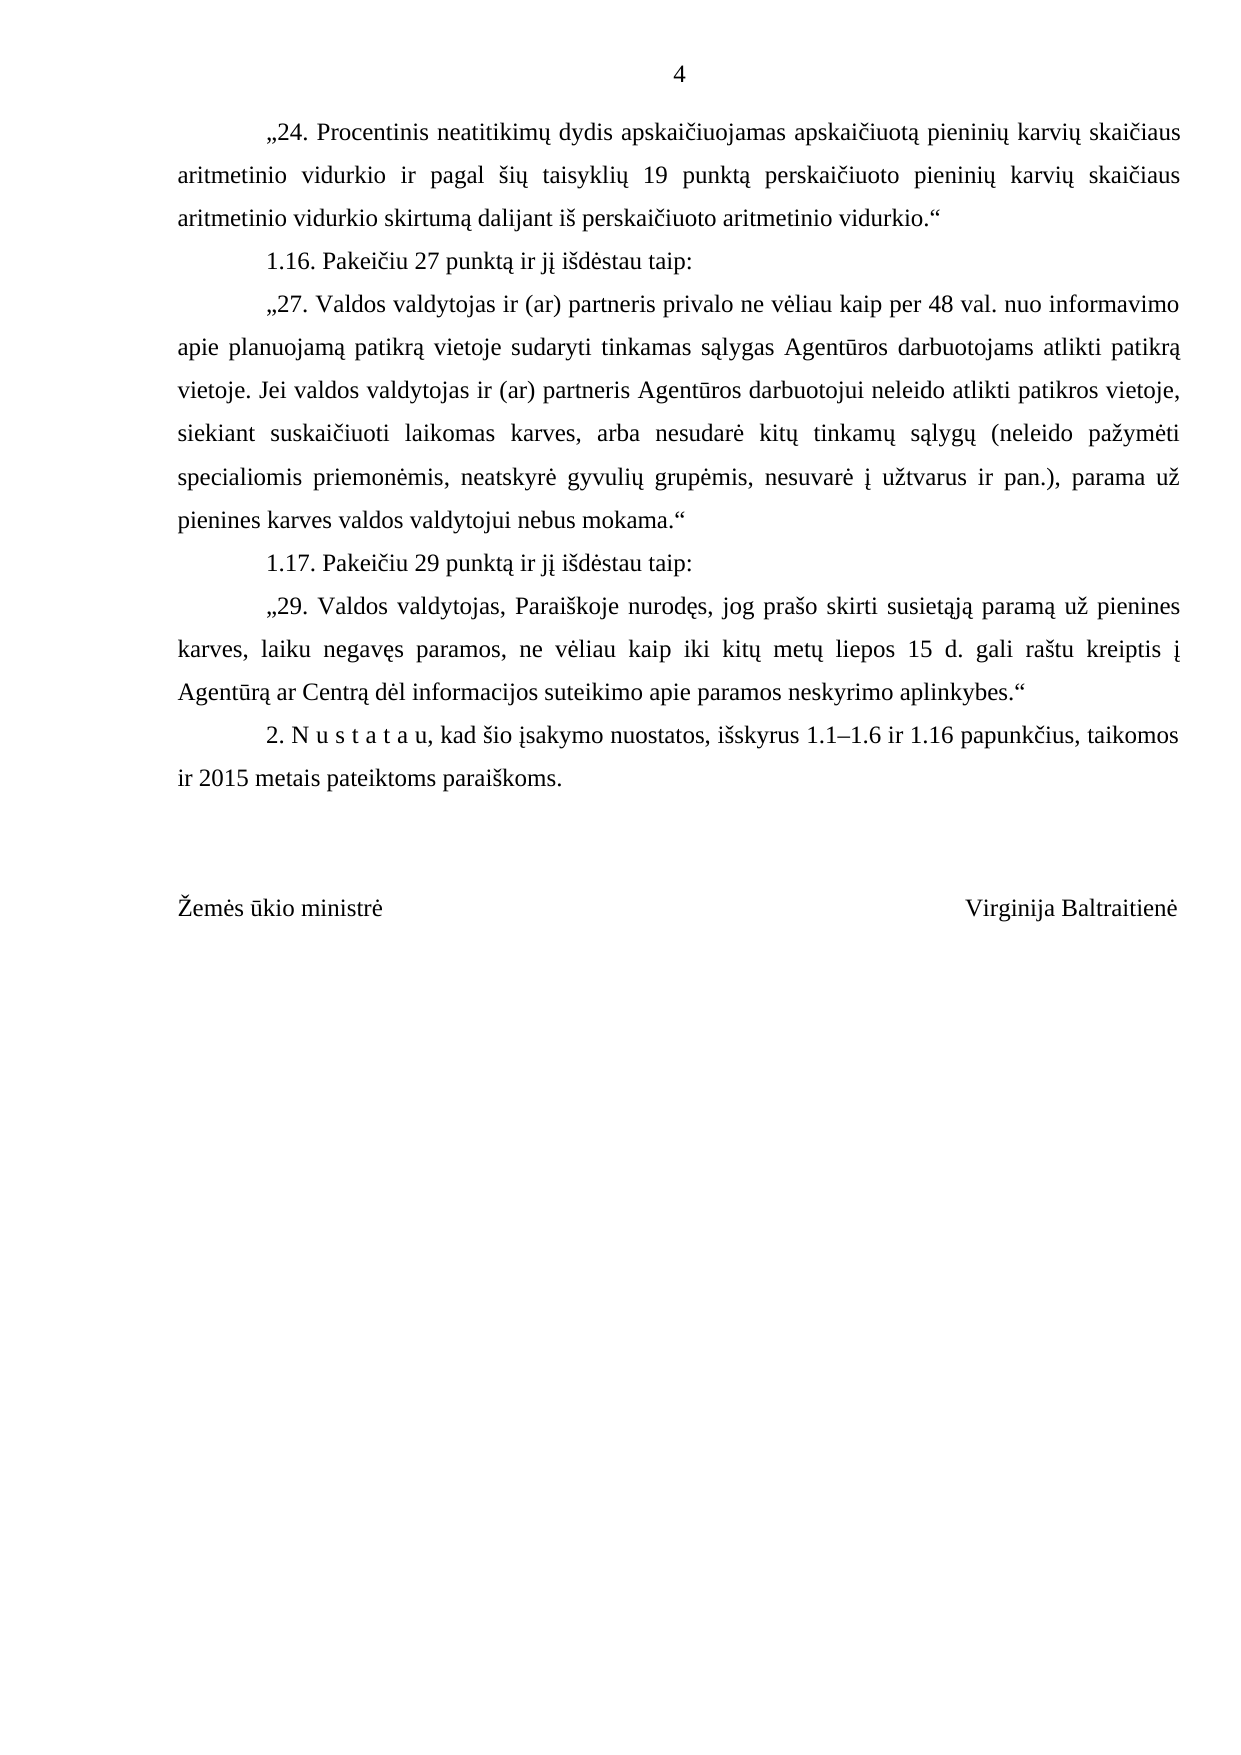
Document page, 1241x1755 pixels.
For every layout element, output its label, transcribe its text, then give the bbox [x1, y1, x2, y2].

text 1.16. Pakeičiu 27 punktą ir jį išdėstau taip: [177, 246, 1181, 275]
text Žemės ūkio ministrė Virginija Baltraitienė [177, 893, 1181, 922]
text „29. Valdos valdytojas, Paraiškoje nurodęs, jog prašo skirti susietąją paramą už pienines karves, laiku negavęs paramos, ne vėliau kaip iki kitų metų liepos 15 d. gali raštu kreiptis į Agentūrą ar Centrą dėl informacijos suteikimo apie paramos neskyrimo aplinkybes.“ [177, 591, 1181, 706]
text 2. N u s t a t a u, kad šio įsakymo nuostatos, išskyrus 1.1–1.6 ir 1.16 papunkčius, taikomos ir 2015 metais pateiktoms paraiškoms. [177, 720, 1181, 792]
text 1.17. Pakeičiu 29 punktą ir jį išdėstau taip: [177, 548, 1181, 577]
text „27. Valdos valdytojas ir (ar) partneris privalo ne vėliau kaip per 48 val. nuo informavimo apie planuojamą patikrą vietoje sudaryti tinkamas sąlygas Agentūros darbuotojams atlikti patikrą vietoje. Jei valdos valdytojas ir (ar) partneris Agentūros darbuotojui neleido atlikti patikros vietoje, siekiant suskaičiuoti laikomas karves, arba nesudarė kitų tinkamų sąlygų (neleido pažymėti specialiomis priemonėmis, neatskyrė gyvulių grupėmis, nesuvarė į užtvarus ir pan.), parama už pienines karves valdos valdytojui nebus mokama.“ [177, 289, 1181, 533]
text „24. Procentinis neatitikimų dydis apskaičiuojamas apskaičiuotą pieninių karvių skaičiaus aritmetinio vidurkio ir pagal šių taisyklių 19 punktą perskaičiuoto pieninių karvių skaičiaus aritmetinio vidurkio skirtumą dalijant iš perskaičiuoto aritmetinio vidurkio.“ [177, 117, 1181, 232]
